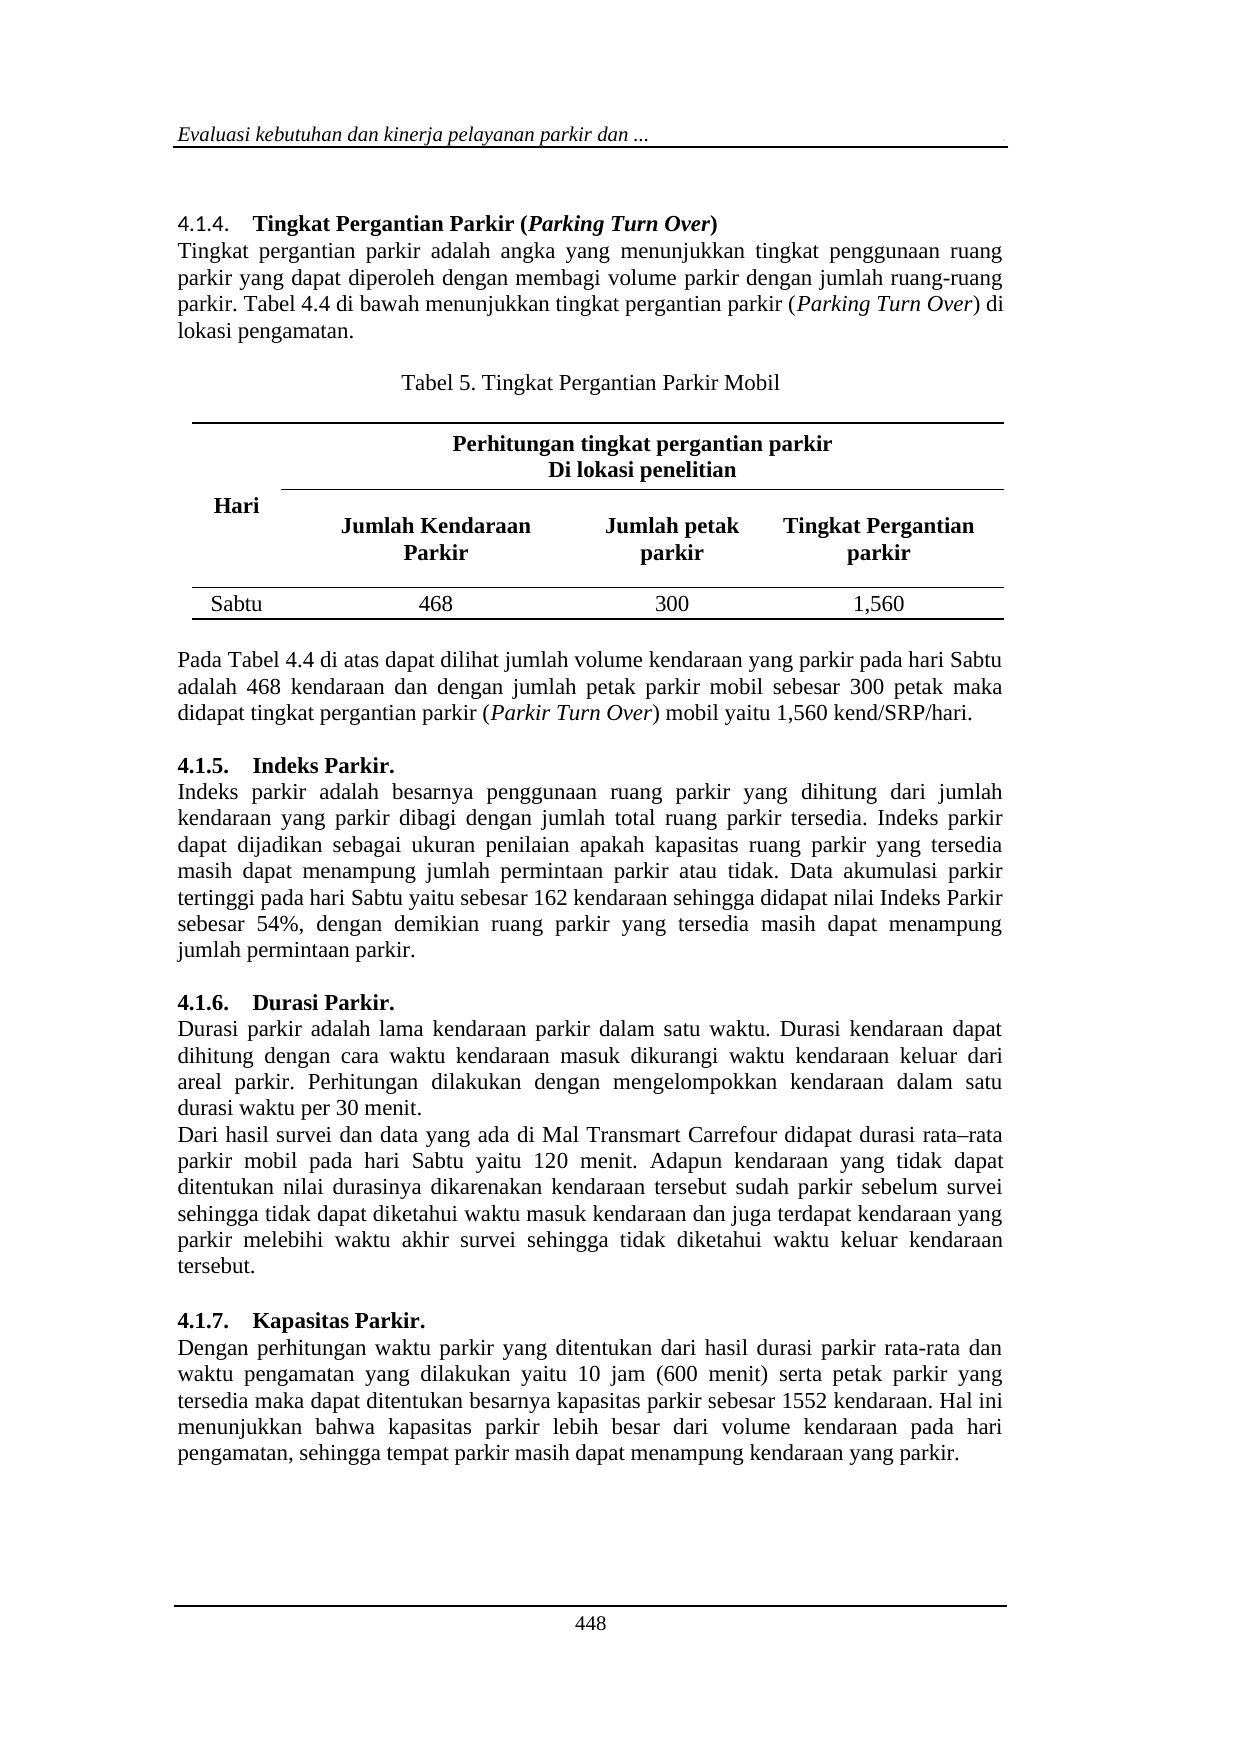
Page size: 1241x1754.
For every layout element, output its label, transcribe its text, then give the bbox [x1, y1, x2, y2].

list Indeks Parkir. [177, 752, 1004, 778]
list Kapasitas Parkir. [177, 1308, 1004, 1334]
list Durasi Parkir. [177, 989, 1004, 1015]
list Tabel 5. Tingkat Pergantian Parkir Mobil [177, 369, 1004, 396]
table_cell 1,560 [753, 588, 1004, 618]
table_header Perhitungan tingkat pergantian parkir Di lokasi penelitian [281, 424, 1004, 489]
table_cell Jumlah petak parkir [591, 490, 753, 587]
list Durasi parkir adalah lama kendaraan parkir dalam satu waktu. Durasi kendaraan dapat dihitung dengan cara waktu kendaraan masuk dikurangi waktu kendaraan keluar dari areal parkir. Perhitungan dilakukan dengan mengelompokkan kendaraan dalam satu durasi waktu per 30 menit. [177, 1015, 1004, 1121]
table_cell 300 [591, 588, 753, 618]
list Tingkat pergantian parkir adalah angka yang menunjukkan tingkat penggunaan ruang parkir yang dapat diperoleh dengan membagi volume parkir dengan jumlah ruang-ruang parkir. Tabel 4.4 di bawah menunjukkan tingkat pergantian parkir (Parking Turn Over) di lokasi pengamatan. [177, 238, 1004, 343]
list Tingkat Pergantian Parkir (Parking Turn Over) [177, 209, 1004, 238]
table_cell Tingkat Pergantian parkir [753, 490, 1004, 587]
table_header Hari [192, 424, 281, 587]
text Pada Tabel 4.4 di atas dapat dilihat jumlah volume kendaraan yang parkir pada hari Sabtu adalah 468 kendaraan dan dengan jumlah petak parkir mobil sebesar 300 petak maka didapat tingkat pergantian parkir (Parkir Turn Over) mobil yaitu 1,560 kend/SRP/hari. [177, 646, 1004, 725]
table_cell 468 [281, 588, 591, 618]
list Dari hasil survei dan data yang ada di Mal Transmart Carrefour didapat durasi rata–rata parkir mobil pada hari Sabtu yaitu 120 menit. Adapun kendaraan yang tidak dapat ditentukan nilai durasinya dikarenakan kendaraan tersebut sudah parkir sebelum survei sehingga tidak dapat diketahui waktu masuk kendaraan dan juga terdapat kendaraan yang parkir melebihi waktu akhir survei sehingga tidak diketahui waktu keluar kendaraan tersebut. [177, 1121, 1004, 1279]
list Indeks parkir adalah besarnya penggunaan ruang parkir yang dihitung dari jumlah kendaraan yang parkir dibagi dengan jumlah total ruang parkir tersedia. Indeks parkir dapat dijadikan sebagai ukuran penilaian apakah kapasitas ruang parkir yang tersedia masih dapat menampung jumlah permintaan parkir atau tidak. Data akumulasi parkir tertinggi pada hari Sabtu yaitu sebesar 162 kendaraan sehingga didapat nilai Indeks Parkir sebesar 54%, dengan demikian ruang parkir yang tersedia masih dapat menampung jumlah permintaan parkir. [177, 778, 1004, 963]
table_cell Sabtu [192, 588, 281, 618]
text Dengan perhitungan waktu parkir yang ditentukan dari hasil durasi parkir rata-rata dan waktu pengamatan yang dilakukan yaitu 10 jam (600 menit) serta petak parkir yang tersedia maka dapat ditentukan besarnya kapasitas parkir sebesar 1552 kendaraan. Hal ini menunjukkan bahwa kapasitas parkir lebih besar dari volume kendaraan pada hari pengamatan, sehingga tempat parkir masih dapat menampung kendaraan yang parkir. [177, 1334, 1004, 1466]
table_cell Jumlah Kendaraan Parkir [281, 490, 591, 587]
